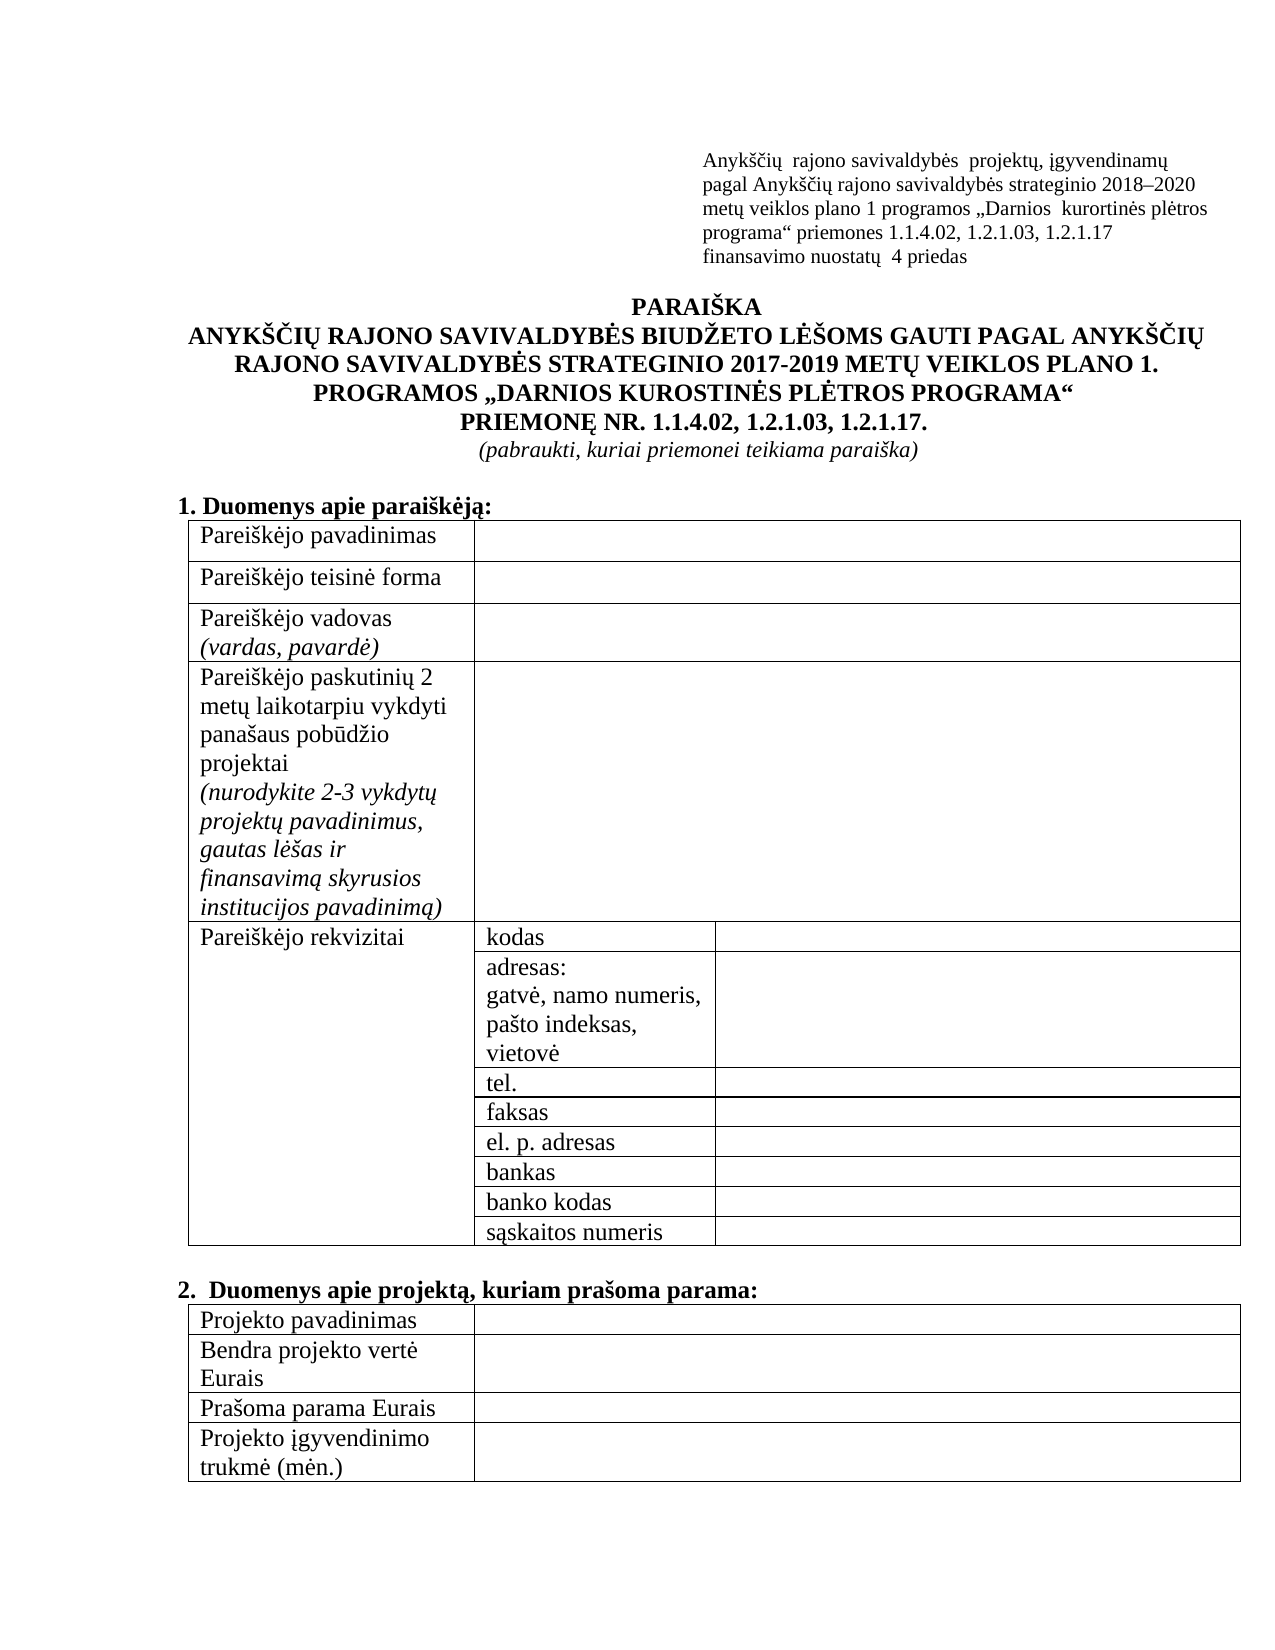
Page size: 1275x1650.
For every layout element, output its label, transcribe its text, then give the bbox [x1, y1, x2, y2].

table_header Pareiškėjo pavadinimas [189, 521, 474, 561]
table_cell Pareiškėjo paskutinių 2 metų laikotarpiu vykdyti panašaus pobūdžio projektai (nurodykite 2-3 vykdytų projektų pavadinimus, gautas lėšas ir finansavimą skyrusios institucijos pavadinimą) [189, 662, 474, 921]
table_cell [716, 922, 1240, 951]
table_cell [475, 662, 1240, 921]
table_cell sąskaitos numeris [475, 1217, 715, 1245]
table_cell [716, 1157, 1240, 1186]
table_cell banko kodas [475, 1187, 715, 1216]
table_cell faksas [475, 1098, 715, 1126]
table_cell Pareiškėjo rekvizitai [189, 922, 474, 1245]
table_cell [716, 1068, 1240, 1096]
table_cell tel. [475, 1068, 715, 1096]
table_header Projekto pavadinimas [189, 1305, 474, 1334]
table_cell [475, 604, 1240, 661]
text (pabraukti, kuriai priemonei teikiama paraiška) [177, 436, 1216, 462]
table_cell [475, 1335, 1240, 1392]
table_cell [716, 1127, 1240, 1156]
table_cell [716, 1217, 1240, 1245]
table_cell kodas [475, 922, 715, 951]
table_cell Pareiškėjo vadovas (vardas, pavardė) [189, 604, 474, 661]
table_cell [716, 1098, 1240, 1126]
table_cell el. p. adresas [475, 1127, 715, 1156]
table_cell [716, 1187, 1240, 1216]
table_cell adresas: gatvė, namo numeris, pašto indeksas, vietovė [475, 952, 715, 1067]
table_cell [475, 1393, 1240, 1422]
text PARAIŠKA [177, 292, 1216, 321]
table_cell bankas [475, 1157, 715, 1186]
table_cell Prašoma parama Eurais [189, 1393, 474, 1422]
table_cell Bendra projekto vertė Eurais [189, 1335, 474, 1392]
text 2. Duomenys apie projektą, kuriam prašoma parama: [177, 1275, 1216, 1304]
text Anykščių rajono savivaldybės projektų, įgyvendinamų pagal Anykščių rajono savivaldybės strateginio 2018–2020 metų veiklos plano 1 programos „Darnios kurortinės plėtros programa“ priemones 1.1.4.02, 1.2.1.03, 1.2.1.17 finansavimo nuostatų 4 priedas [702, 148, 1216, 268]
table_cell Projekto įgyvendinimo trukmė (mėn.) [189, 1423, 474, 1481]
table_header [475, 521, 1240, 561]
table_cell Pareiškėjo teisinė forma [189, 562, 474, 602]
table_cell [716, 952, 1240, 1067]
text 1. Duomenys apie paraiškėją: [177, 491, 1216, 519]
text PRIEMONĘ NR. 1.1.4.02, 1.2.1.03, 1.2.1.17. [177, 407, 1216, 436]
table_cell [475, 562, 1240, 602]
text ANYKŠČIŲ RAJONO SAVIVALDYBĖS BIUDŽETO LĖŠOMS GAUTI PAGAL ANYKŠČIŲ RAJONO SAVIVALDYBĖS STRATEGINIO 2017-2019 METŲ VEIKLOS PLANO 1. PROGRAMOS „DARNIOS KUROSTINĖS PLĖTROS PROGRAMA“ [177, 321, 1216, 407]
table_header [475, 1305, 1240, 1334]
table_cell [475, 1423, 1240, 1481]
